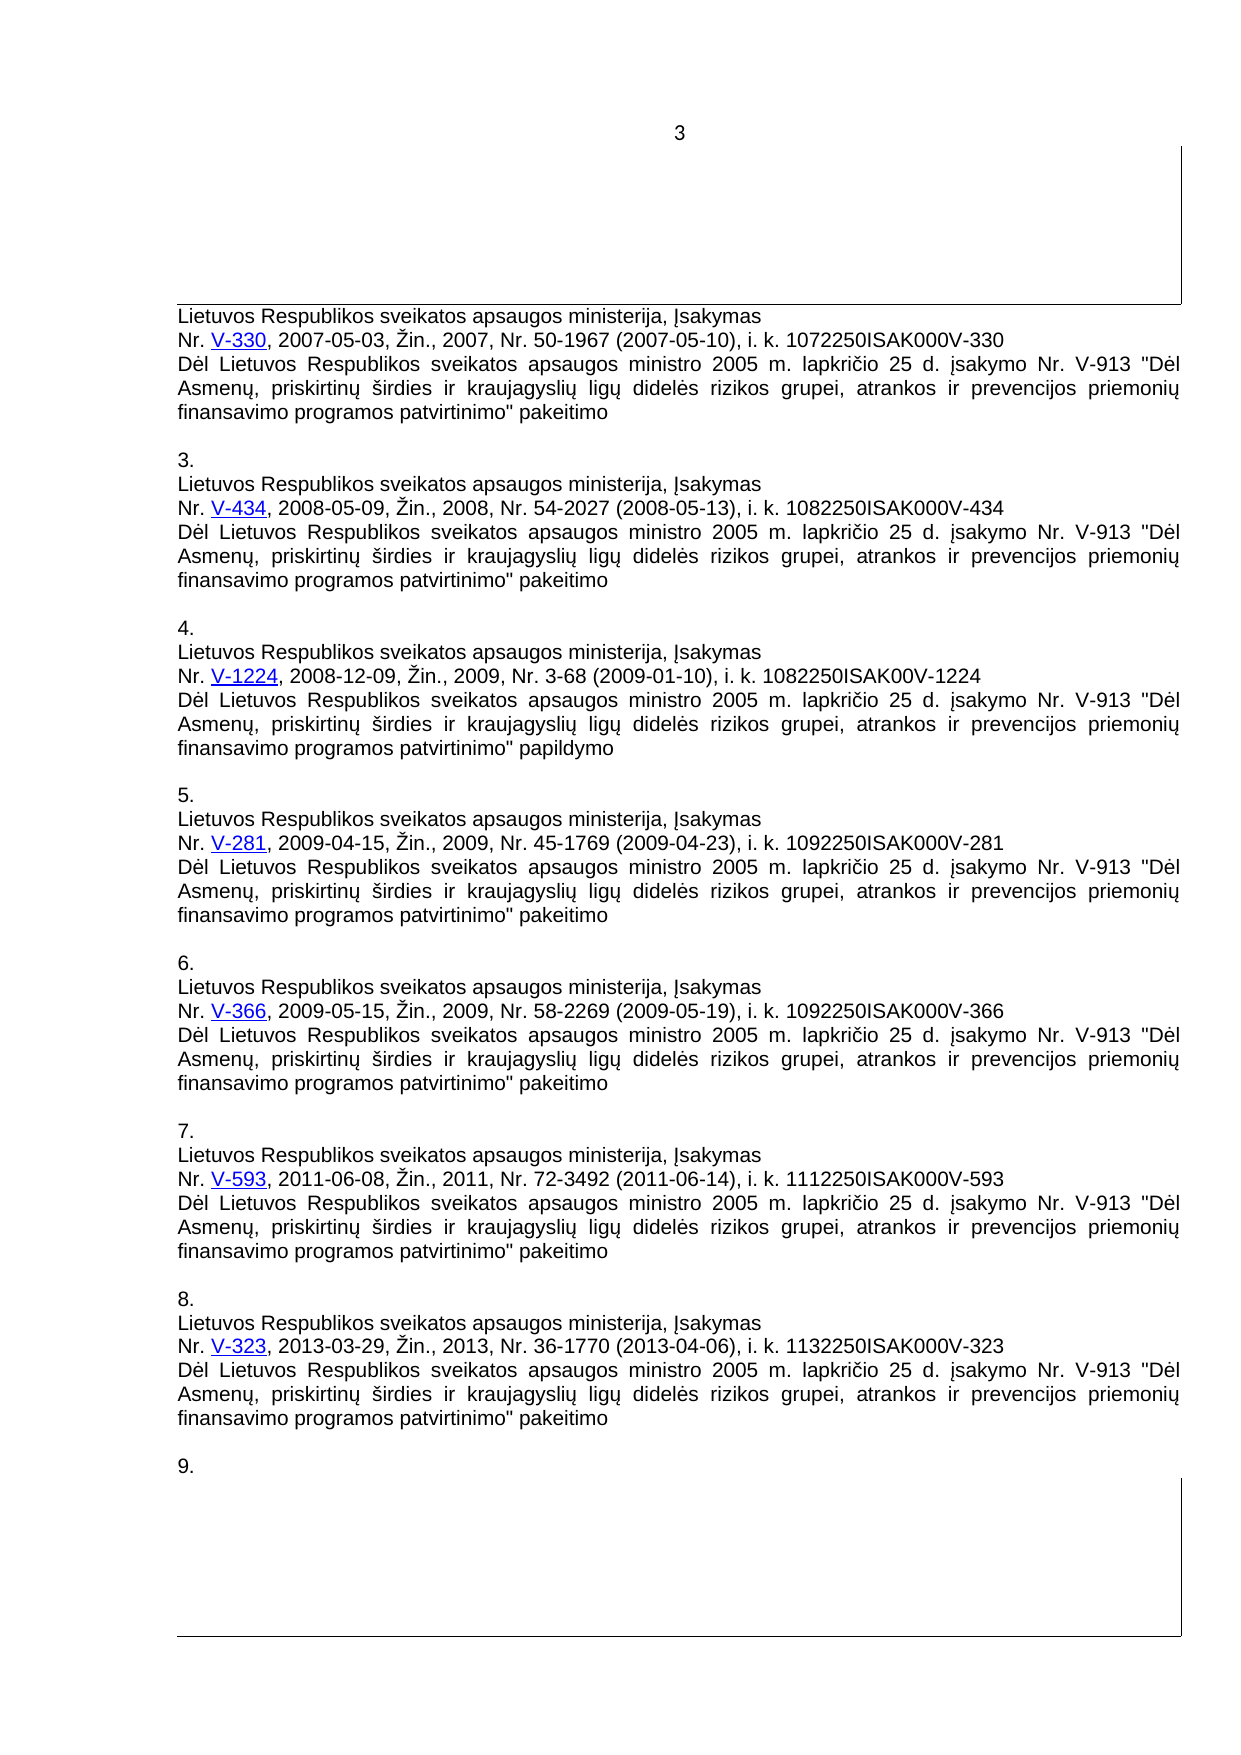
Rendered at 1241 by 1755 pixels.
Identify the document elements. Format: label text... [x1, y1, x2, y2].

text Dėl Lietuvos Respublikos sveikatos apsaugos ministro 2005 m. lapkričio 25 d. įsakymo Nr. V-913 "Dėl Asmenų, priskirtinų širdies ir kraujagyslių ligų didelės rizikos grupei, atrankos ir prevencijos priemonių finansavimo programos patvirtinimo" pakeitimo [177, 855, 1181, 927]
text Nr. V-330, 2007-05-03, Žin., 2007, Nr. 50-1967 (2007-05-10), i. k. 1072250ISAK000V-330 [177, 328, 1181, 352]
text 4. [177, 616, 1181, 639]
text 7. [177, 1119, 1181, 1143]
text Dėl Lietuvos Respublikos sveikatos apsaugos ministro 2005 m. lapkričio 25 d. įsakymo Nr. V-913 "Dėl Asmenų, priskirtinų širdies ir kraujagyslių ligų didelės rizikos grupei, atrankos ir prevencijos priemonių finansavimo programos patvirtinimo" pakeitimo [177, 1358, 1181, 1430]
text Dėl Lietuvos Respublikos sveikatos apsaugos ministro 2005 m. lapkričio 25 d. įsakymo Nr. V-913 "Dėl Asmenų, priskirtinų širdies ir kraujagyslių ligų didelės rizikos grupei, atrankos ir prevencijos priemonių finansavimo programos patvirtinimo" papildymo [177, 687, 1181, 759]
text 3. [177, 448, 1181, 472]
text Dėl Lietuvos Respublikos sveikatos apsaugos ministro 2005 m. lapkričio 25 d. įsakymo Nr. V-913 "Dėl Asmenų, priskirtinų širdies ir kraujagyslių ligų didelės rizikos grupei, atrankos ir prevencijos priemonių finansavimo programos patvirtinimo" pakeitimo [177, 352, 1181, 424]
text Dėl Lietuvos Respublikos sveikatos apsaugos ministro 2005 m. lapkričio 25 d. įsakymo Nr. V-913 "Dėl Asmenų, priskirtinų širdies ir kraujagyslių ligų didelės rizikos grupei, atrankos ir prevencijos priemonių finansavimo programos patvirtinimo" pakeitimo [177, 520, 1181, 592]
text Dėl Lietuvos Respublikos sveikatos apsaugos ministro 2005 m. lapkričio 25 d. įsakymo Nr. V-913 "Dėl Asmenų, priskirtinų širdies ir kraujagyslių ligų didelės rizikos grupei, atrankos ir prevencijos priemonių finansavimo programos patvirtinimo" pakeitimo [177, 1191, 1181, 1262]
text 9. [177, 1454, 1181, 1478]
text Lietuvos Respublikos sveikatos apsaugos ministerija, Įsakymas [177, 975, 1181, 999]
text Nr. V-593, 2011-06-08, Žin., 2011, Nr. 72-3492 (2011-06-14), i. k. 1112250ISAK000V-593 [177, 1167, 1181, 1191]
text 8. [177, 1286, 1181, 1310]
text Lietuvos Respublikos sveikatos apsaugos ministerija, Įsakymas [177, 472, 1181, 496]
text 5. [177, 783, 1181, 807]
text Nr. V-1224, 2008-12-09, Žin., 2009, Nr. 3-68 (2009-01-10), i. k. 1082250ISAK00V-1224 [177, 663, 1181, 687]
text Nr. V-434, 2008-05-09, Žin., 2008, Nr. 54-2027 (2008-05-13), i. k. 1082250ISAK000V-434 [177, 496, 1181, 520]
text Lietuvos Respublikos sveikatos apsaugos ministerija, Įsakymas [177, 1143, 1181, 1167]
text Lietuvos Respublikos sveikatos apsaugos ministerija, Įsakymas [177, 807, 1181, 831]
text Dėl Lietuvos Respublikos sveikatos apsaugos ministro 2005 m. lapkričio 25 d. įsakymo Nr. V-913 "Dėl Asmenų, priskirtinų širdies ir kraujagyslių ligų didelės rizikos grupei, atrankos ir prevencijos priemonių finansavimo programos patvirtinimo" pakeitimo [177, 1023, 1181, 1095]
text Nr. V-323, 2013-03-29, Žin., 2013, Nr. 36-1770 (2013-04-06), i. k. 1132250ISAK000V-323 [177, 1334, 1181, 1358]
text Nr. V-366, 2009-05-15, Žin., 2009, Nr. 58-2269 (2009-05-19), i. k. 1092250ISAK000V-366 [177, 999, 1181, 1023]
text Lietuvos Respublikos sveikatos apsaugos ministerija, Įsakymas [177, 1310, 1181, 1334]
text 6. [177, 951, 1181, 975]
text Lietuvos Respublikos sveikatos apsaugos ministerija, Įsakymas [177, 304, 1181, 328]
text Nr. V-281, 2009-04-15, Žin., 2009, Nr. 45-1769 (2009-04-23), i. k. 1092250ISAK000V-281 [177, 831, 1181, 855]
text Lietuvos Respublikos sveikatos apsaugos ministerija, Įsakymas [177, 639, 1181, 663]
